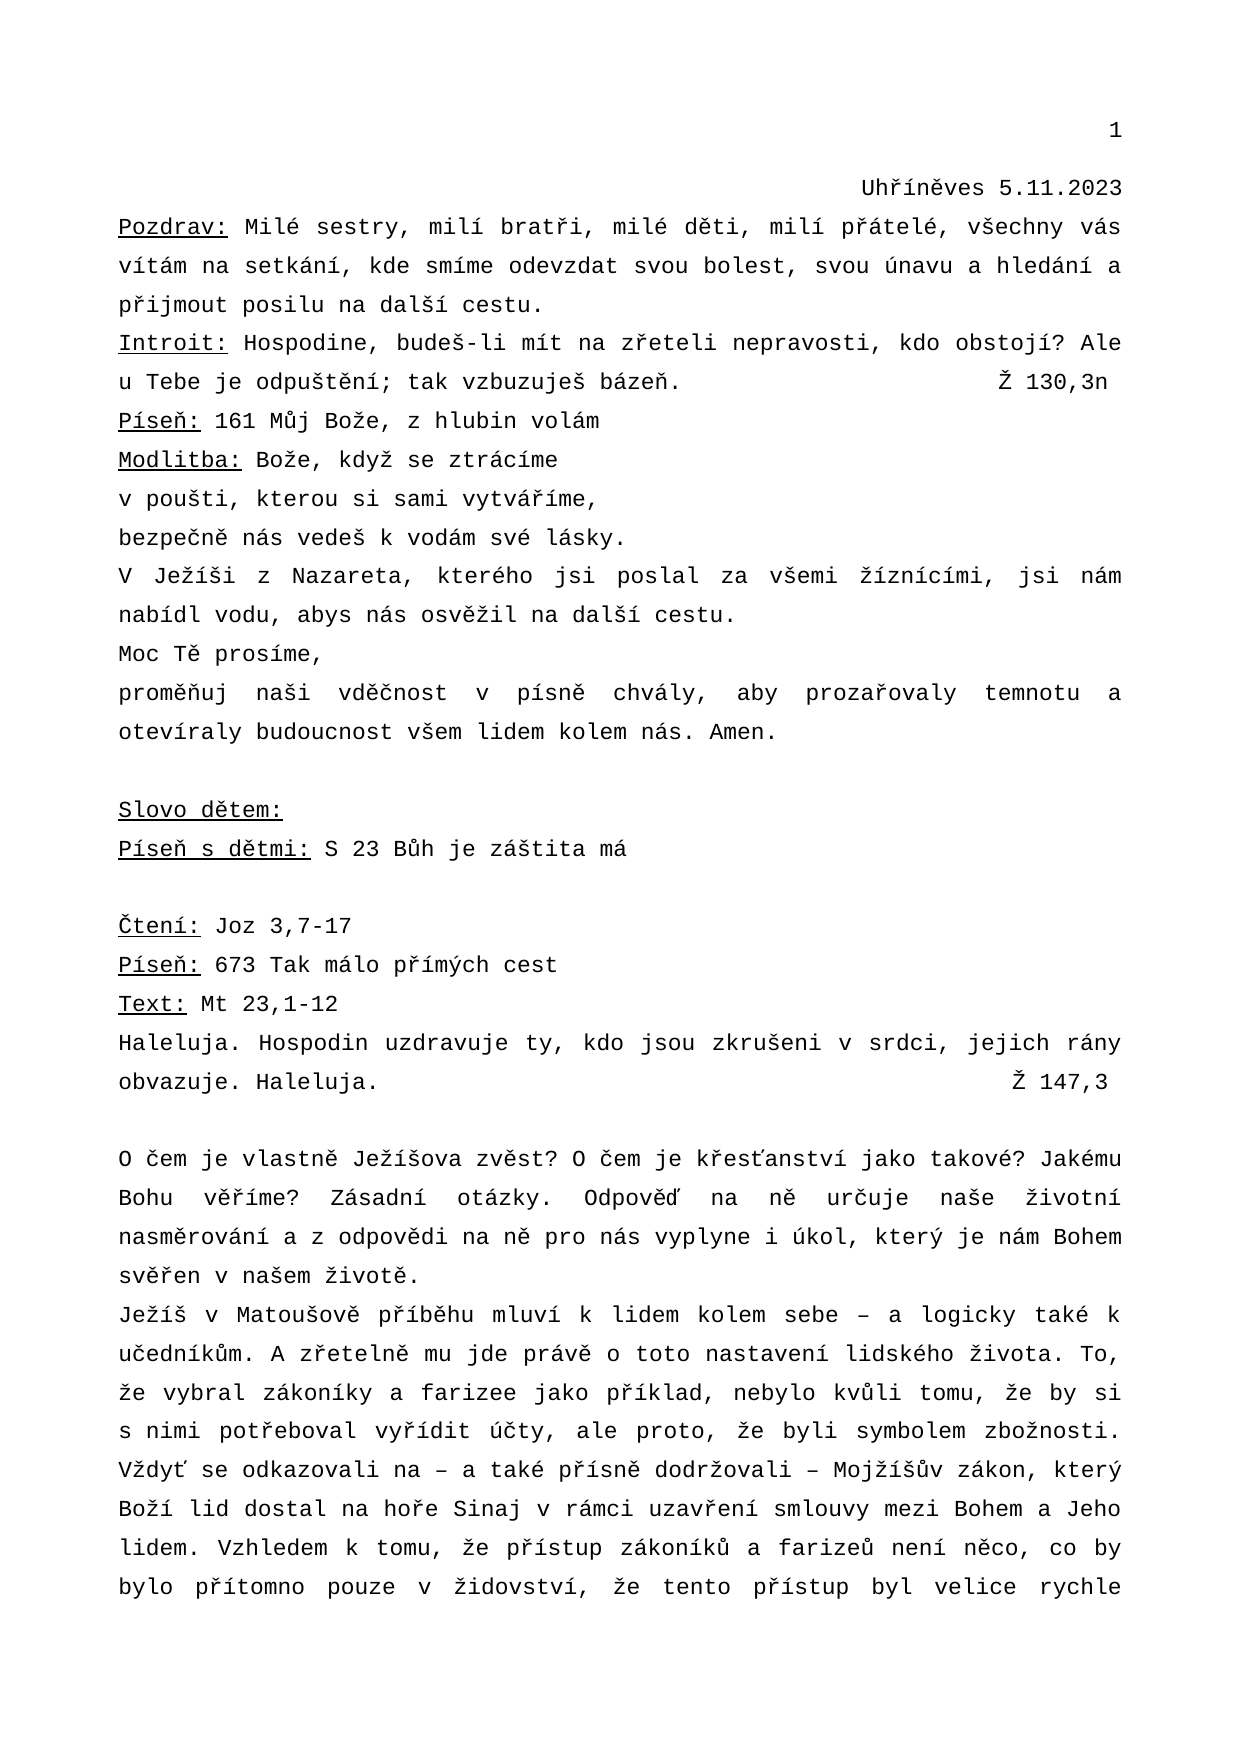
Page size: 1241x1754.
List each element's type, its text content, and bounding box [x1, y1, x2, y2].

text Ježíš v Matoušově příběhu mluví k lidem kolem sebe – a logicky také k učedníkům. A zřetelně mu jde právě o toto nastavení lidského života. To, že vybral zákoníky a farizee jako příklad, nebylo kvůli tomu, že by si s nimi potřeboval vyřídit účty, ale proto, že byli symbolem zbožnosti. Vždyť se odkazovali na – a také přísně dodržovali – Mojžíšův zákon, který Boží lid dostal na hoře Sinaj v rámci uzavření smlouvy mezi Bohem a Jeho lidem. Vzhledem k tomu, že přístup zákoníků a farizeů není něco, co by bylo přítomno pouze v židovství, že tento přístup byl velice rychle [118, 1303, 1122, 1601]
text Píseň s dětmi: S 23 Bůh je záštita má [118, 837, 1122, 863]
text Píseň: 161 Můj Bože, z hlubin volám [118, 409, 1122, 435]
text V Ježíši z Nazareta, kterého jsi poslal za všemi žíznícími, jsi nám nabídl vodu, abys nás osvěžil na další cestu. [118, 565, 1122, 630]
text Slovo dětem: [118, 798, 1122, 824]
text Modlitba: Bože, když se ztrácíme [118, 448, 1122, 474]
text Pozdrav: Milé sestry, milí bratři, milé děti, milí přátelé, všechny vás vítám na setkání, kde smíme odevzdat svou bolest, svou únavu a hledání a přijmout posilu na další cestu. [118, 215, 1122, 319]
text Moc Tě prosíme, [118, 643, 1122, 668]
text v poušti, kterou si sami vytváříme, [118, 487, 1122, 513]
text O čem je vlastně Ježíšova zvěst? O čem je křesťanství jako takové? Jakému Bohu věříme? Zásadní otázky. Odpověď na ně určuje naše životní nasměrování a z odpovědi na ně pro nás vyplyne i úkol, který je nám Bohem svěřen v našem životě. [118, 1148, 1122, 1290]
text Text: Mt 23,1-12 [118, 992, 1122, 1018]
text bezpečně nás vedeš k vodám své lásky. [118, 526, 1122, 552]
text Píseň: 673 Tak málo přímých cest [118, 953, 1122, 979]
text Čtení: Joz 3,7-17 [118, 914, 1122, 941]
text Introit: Hospodine, budeš-li mít na zřeteli nepravosti, kdo obstojí? Ale u Tebe je odpuštění; tak vzbuzuješ bázeň. Ž 130,3n [118, 332, 1122, 397]
text Uhříněves 5.11.2023 [118, 176, 1122, 202]
text proměňuj naši vděčnost v písně chvály, aby prozařovaly temnotu a otevíraly budoucnost všem lidem kolem nás. Amen. [118, 681, 1122, 746]
text Haleluja. Hospodin uzdravuje ty, kdo jsou zkrušeni v srdci, jejich rány obvazuje. Haleluja. Ž 147,3 [118, 1031, 1122, 1096]
